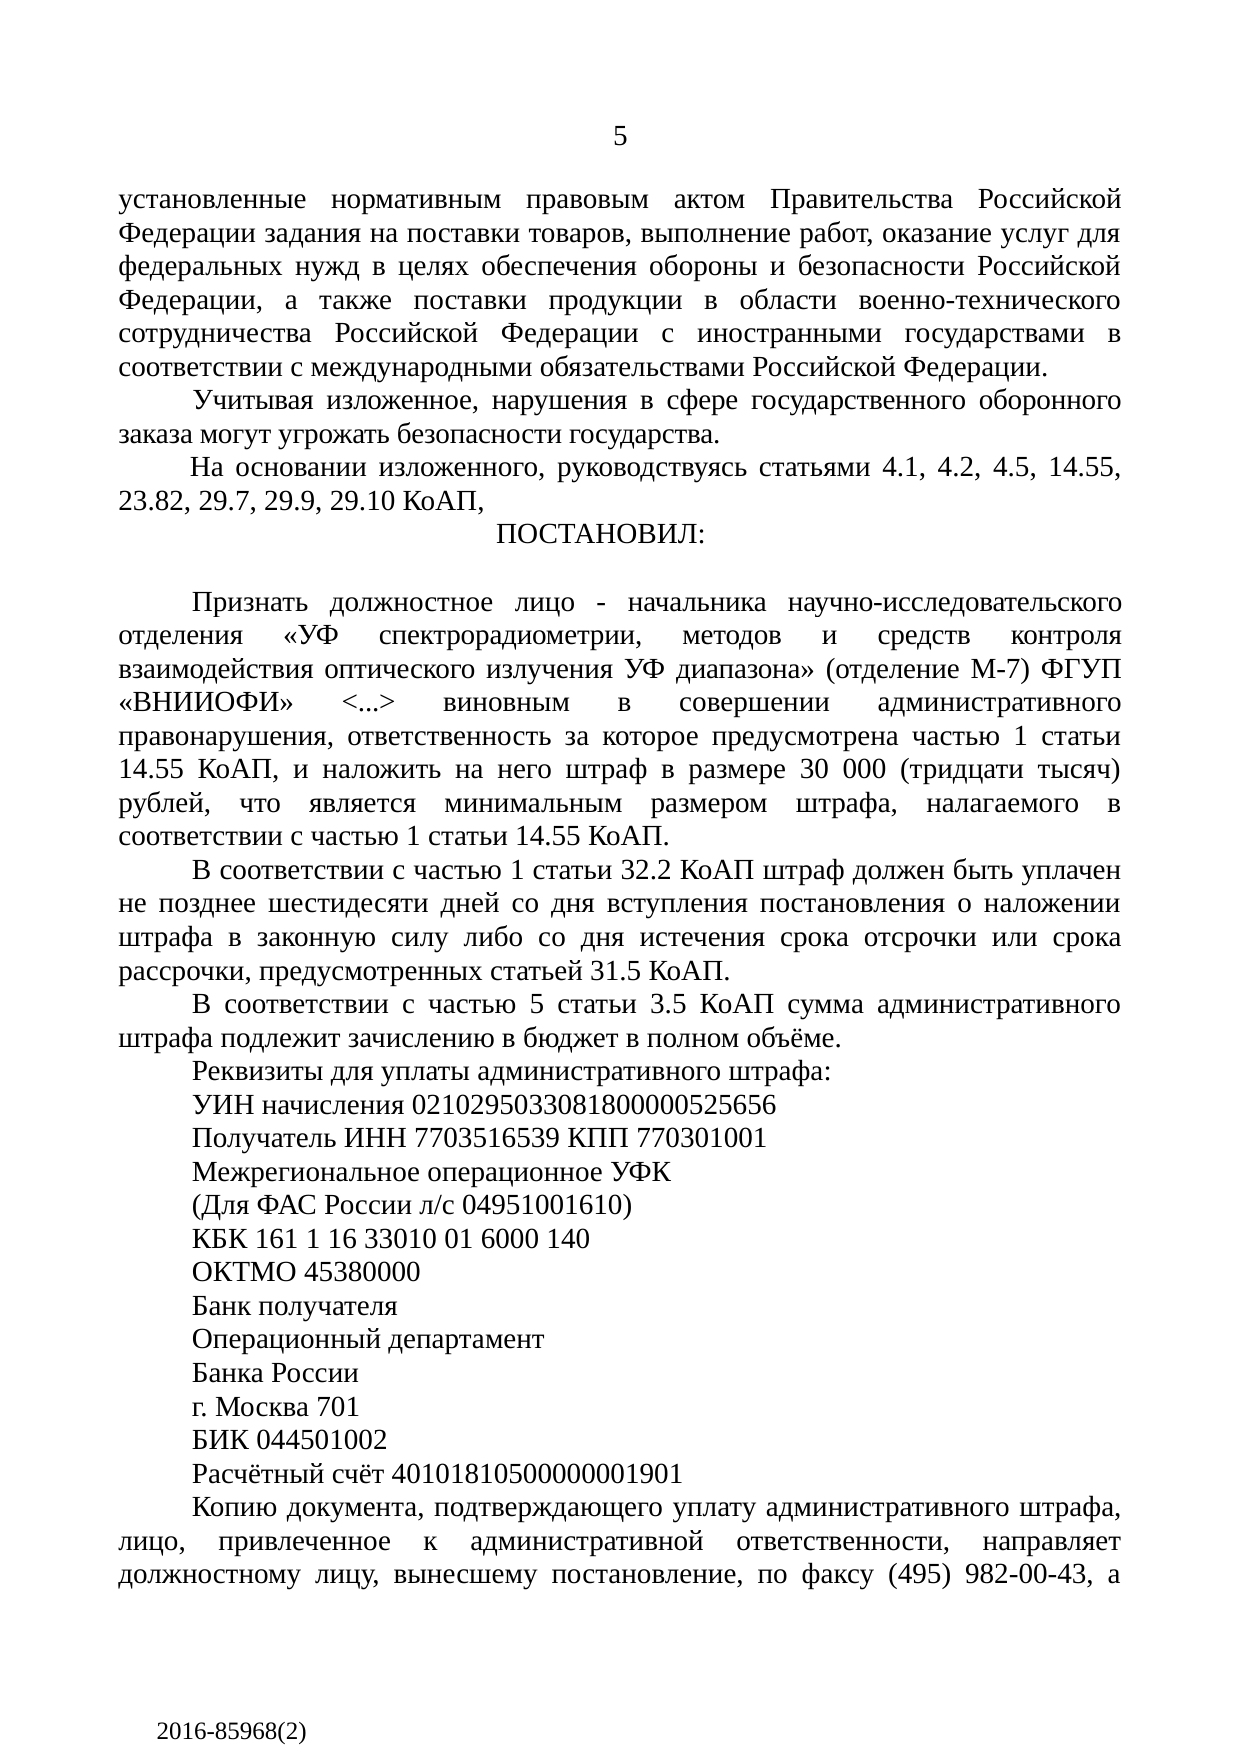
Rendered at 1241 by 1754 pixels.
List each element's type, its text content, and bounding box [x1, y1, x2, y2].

text - установленные нормативным правовым актом Правительства Российской Федерации задания на поставки товаров, выполнение работ, оказание услуг для федеральных нужд в целях обеспечения обороны и безопасности Российской Федерации, а также поставки продукции в области военно-технического сотрудничества Российской Федерации с иностранными государствами в соответствии с международными обязательствами Российской Федерации. [118, 181, 1122, 382]
text УИН начисления 0210295033081800000525656 [118, 1087, 1122, 1120]
text На основании изложенного, руководствуясь статьями 4.1, 4.2, 4.5, 14.55, 23.82, 29.7, 29.9, 29.10 КоАП, [118, 449, 1122, 517]
text Учитывая изложенное, нарушения в сфере государственного оборонного заказа могут угрожать безопасности государства. [118, 382, 1122, 449]
text Получатель ИНН 7703516539 КПП 770301001 [118, 1120, 1122, 1154]
text Копию документа, подтверждающего уплату административного штрафа, лицо, привлеченное к административной ответственности, направляет должностному лицу, вынесшему постановление, по факсу (495) 982-00-43, а [118, 1489, 1122, 1590]
text Расчётный счёт 40101810500000001901 [118, 1456, 1122, 1489]
text Реквизиты для уплаты административного штрафа: [118, 1053, 1122, 1087]
text (Для ФАС России л/с 04951001610) [118, 1187, 1122, 1221]
text КБК 161 1 16 33010 01 6000 140 [118, 1221, 1122, 1254]
text БИК 044501002 [118, 1422, 1122, 1456]
text В соответствии с частью 5 статьи 3.5 КоАП сумма административного штрафа подлежит зачислению в бюджет в полном объёме. [118, 986, 1122, 1053]
text Признать должностное лицо - начальника научно-исследовательского отделения «УФ спектрорадиометрии, методов и средств контроля взаимодействия оптического излучения УФ диапазона» (отделение М-7) ФГУП «ВНИИОФИ» <...> виновным в совершении административного правонарушения, ответственность за которое предусмотрена частью 1 статьи 14.55 КоАП, и наложить на него штраф в размере 30 000 (тридцати тысяч) рублей, что является минимальным размером штрафа, налагаемого в соответствии с частью 1 статьи 14.55 КоАП. [118, 584, 1122, 852]
text В соответствии с частью 1 статьи 32.2 КоАП штраф должен быть уплачен не позднее шестидесяти дней со дня вступления постановления о наложении штрафа в законную силу либо со дня истечения срока отсрочки или срока рассрочки, предусмотренных статьей 31.5 КоАП. [118, 852, 1122, 986]
text г. Москва 701 [118, 1389, 1122, 1422]
text Операционный департамент [118, 1322, 1122, 1355]
text Банка России [118, 1355, 1122, 1389]
text ОКТМО 45380000 [118, 1254, 1122, 1288]
text Банк получателя [118, 1288, 1122, 1322]
text Межрегиональное операционное УФК [118, 1154, 1122, 1187]
text ПОСТАНОВИЛ: [118, 517, 1122, 550]
